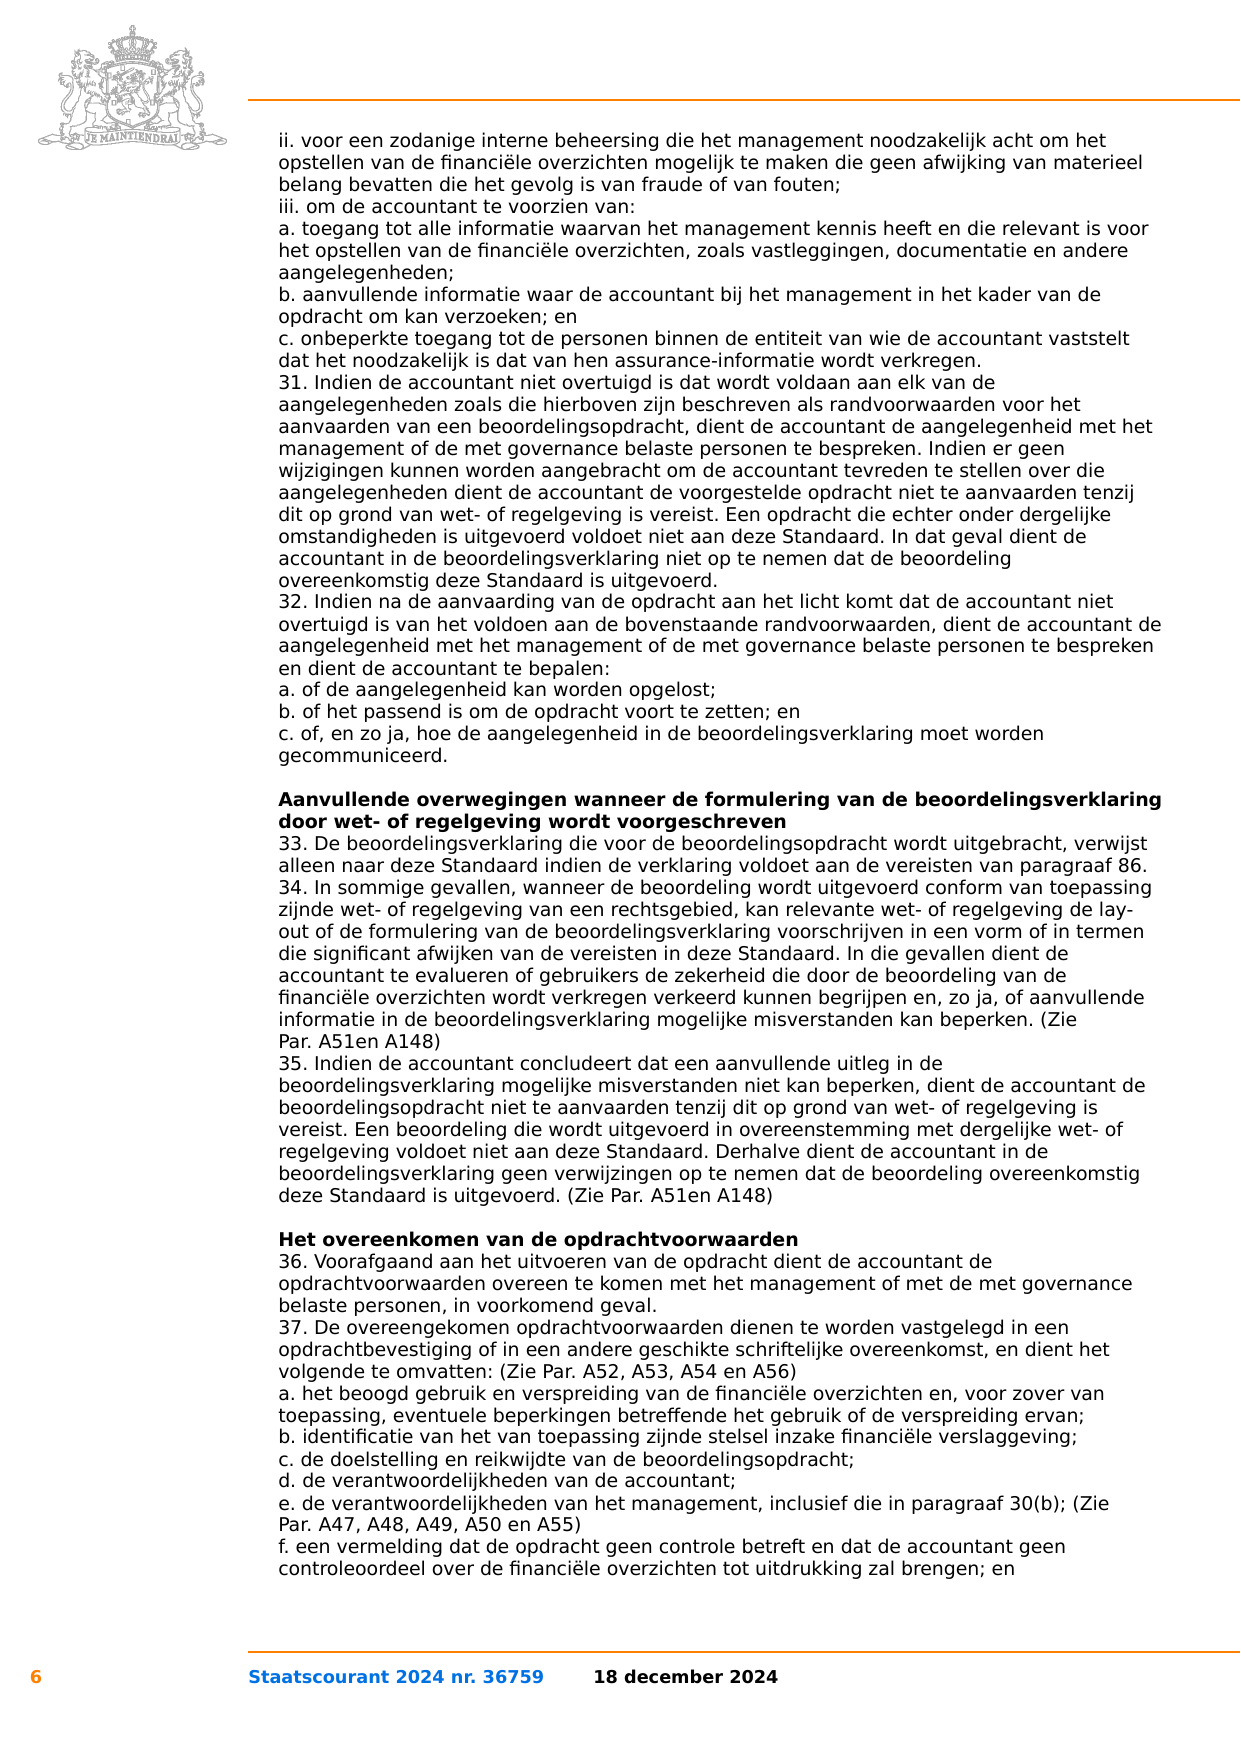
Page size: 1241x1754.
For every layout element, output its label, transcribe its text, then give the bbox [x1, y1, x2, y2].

text c. onbeperkte toegang tot de personen binnen de entiteit van wie de accountant vaststelt dat het noodzakelijk is dat van hen assurance-informatie wordt verkregen. [278, 328, 1163, 372]
text ii. voor een zodanige interne beheersing die het management noodzakelijk acht om het opstellen van de financiële overzichten mogelijk te maken die geen afwijking van materieel belang bevatten die het gevolg is van fraude of van fouten; [278, 130, 1163, 196]
text d. de verantwoordelijkheden van de accountant; [278, 1470, 1163, 1492]
text 33. De beoordelingsverklaring die voor de beoordelingsopdracht wordt uitgebracht, verwijst alleen naar deze Standaard indien de verklaring voldoet aan de vereisten van paragraaf 86. [278, 833, 1163, 877]
text c. of, en zo ja, hoe de aangelegenheid in de beoordelingsverklaring moet worden gecommuniceerd. [278, 723, 1163, 767]
text 37. De overeengekomen opdrachtvoorwaarden dienen te worden vastgelegd in een opdrachtbevestiging of in een andere geschikte schriftelijke overeenkomst, en dient het volgende te omvatten: (Zie Par. A52, A53, A54 en A56) [278, 1317, 1163, 1382]
text e. de verantwoordelijkheden van het management, inclusief die in paragraaf 30(b); (Zie Par. A47, A48, A49, A50 en A55) [278, 1492, 1163, 1536]
text a. of de aangelegenheid kan worden opgelost; [278, 679, 1163, 701]
text c. de doelstelling en reikwijdte van de beoordelingsopdracht; [278, 1448, 1163, 1470]
text 34. In sommige gevallen, wanneer de beoordeling wordt uitgevoerd conform van toepassing zijnde wet- of regelgeving van een rechtsgebied, kan relevante wet- of regelgeving de lay-out of de formulering van de beoordelingsverklaring voorschrijven in een vorm of in termen die significant afwijken van de vereisten in deze Standaard. In die gevallen dient de accountant te evalueren of gebruikers de zekerheid die door de beoordeling van de financiële overzichten wordt verkregen verkeerd kunnen begrijpen en, zo ja, of aanvullende informatie in de beoordelingsverklaring mogelijke misverstanden kan beperken. (Zie Par. A51en A148) [278, 877, 1163, 1053]
text 32. Indien na de aanvaarding van de opdracht aan het licht komt dat de accountant niet overtuigd is van het voldoen aan de bovenstaande randvoorwaarden, dient de accountant de aangelegenheid met het management of de met governance belaste personen te bespreken en dient de accountant te bepalen: [278, 591, 1163, 679]
text iii. om de accountant te voorzien van: [278, 196, 1163, 218]
text a. het beoogd gebruik en verspreiding van de financiële overzichten en, voor zover van toepassing, eventuele beperkingen betreffende het gebruik of de verspreiding ervan; [278, 1382, 1163, 1426]
subtitle Aanvullende overwegingen wanneer de formulering van de beoordelingsverklaring door wet- of regelgeving wordt voorgeschreven [278, 789, 1163, 833]
text b. aanvullende informatie waar de accountant bij het management in het kader van de opdracht om kan verzoeken; en [278, 284, 1163, 328]
text 35. Indien de accountant concludeert dat een aanvullende uitleg in de beoordelingsverklaring mogelijke misverstanden niet kan beperken, dient de accountant de beoordelingsopdracht niet te aanvaarden tenzij dit op grond van wet- of regelgeving is vereist. Een beoordeling die wordt uitgevoerd in overeenstemming met dergelijke wet- of regelgeving voldoet niet aan deze Standaard. Derhalve dient de accountant in de beoordelingsverklaring geen verwijzingen op te nemen dat de beoordeling overeenkomstig deze Standaard is uitgevoerd. (Zie Par. A51en A148) [278, 1053, 1163, 1207]
text b. identificatie van het van toepassing zijnde stelsel inzake financiële verslaggeving; [278, 1426, 1163, 1448]
text 31. Indien de accountant niet overtuigd is dat wordt voldaan aan elk van de aangelegenheden zoals die hierboven zijn beschreven als randvoorwaarden voor het aanvaarden van een beoordelingsopdracht, dient de accountant de aangelegenheid met het management of de met governance belaste personen te bespreken. Indien er geen wijzigingen kunnen worden aangebracht om de accountant tevreden te stellen over die aangelegenheden dient de accountant de voorgestelde opdracht niet te aanvaarden tenzij dit op grond van wet- of regelgeving is vereist. Een opdracht die echter onder dergelijke omstandigheden is uitgevoerd voldoet niet aan deze Standaard. In dat geval dient de accountant in de beoordelingsverklaring niet op te nemen dat de beoordeling overeenkomstig deze Standaard is uitgevoerd. [278, 372, 1163, 591]
text f. een vermelding dat de opdracht geen controle betreft en dat de accountant geen controleoordeel over de financiële overzichten tot uitdrukking zal brengen; en [278, 1536, 1163, 1580]
text 36. Voorafgaand aan het uitvoeren van de opdracht dient de accountant de opdrachtvoorwaarden overeen te komen met het management of met de met governance belaste personen, in voorkomend geval. [278, 1251, 1163, 1317]
picture [38, 25, 227, 150]
text a. toegang tot alle informatie waarvan het management kennis heeft en die relevant is voor het opstellen van de financiële overzichten, zoals vastleggingen, documentatie en andere aangelegenheden; [278, 218, 1163, 284]
subtitle Het overeenkomen van de opdrachtvoorwaarden [278, 1229, 1163, 1251]
text b. of het passend is om de opdracht voort te zetten; en [278, 701, 1163, 723]
